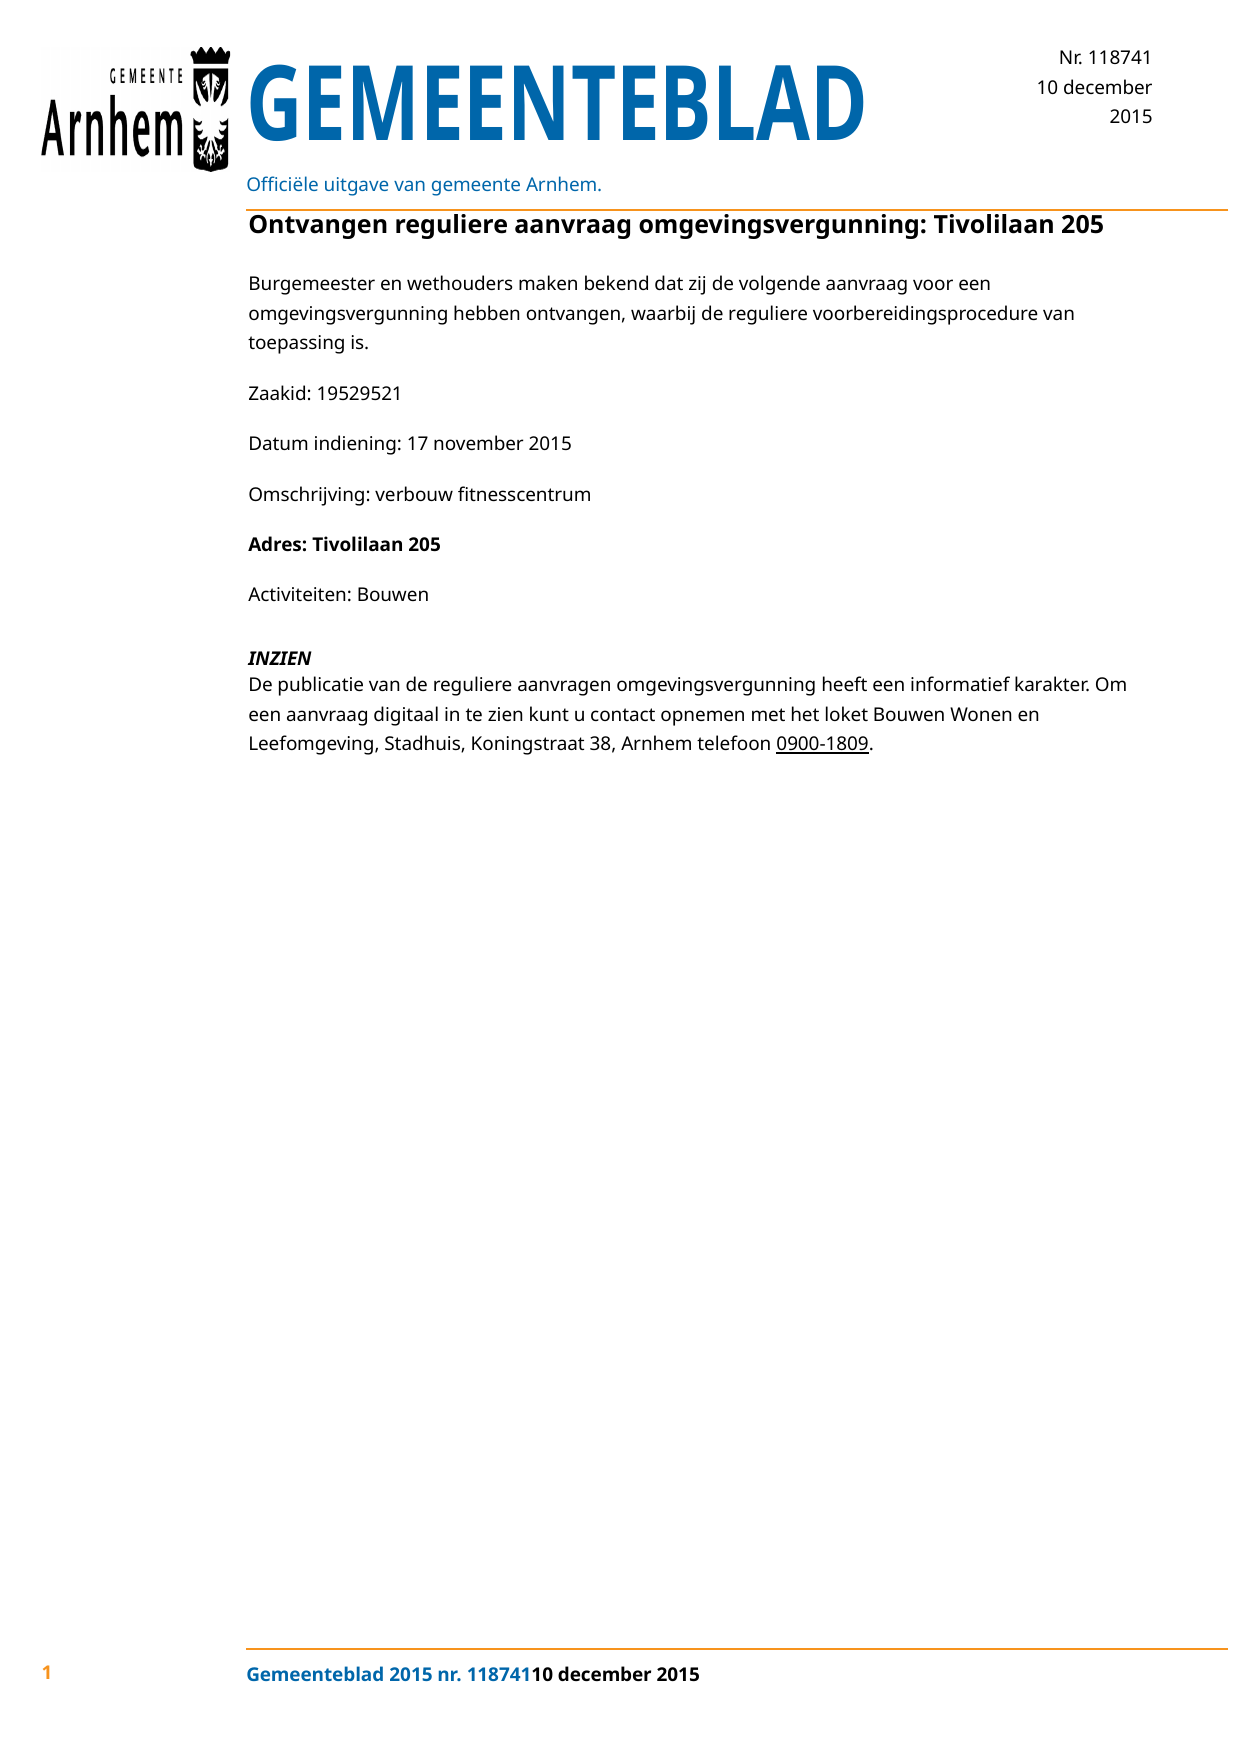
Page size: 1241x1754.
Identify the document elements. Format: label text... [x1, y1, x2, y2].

text Ontvangen reguliere aanvraag omgevingsvergunning: Tivolilaan 205 [248, 211, 1152, 241]
text Datum indiening: 17 november 2015 [248, 430, 1152, 456]
text De publicatie van de reguliere aanvragen omgevingsvergunning heeft een informatief karakter. Om een aanvraag digitaal in te zien kunt u contact opnemen met het loket Bouwen Wonen en Leefomgeving, Stadhuis, Koningstraat 38, Arnhem telefoon 0900-1809. [248, 671, 1152, 756]
text Zaakid: 19529521 [248, 380, 1152, 406]
text Burgemeester en wethouders maken bekend dat zij de volgende aanvraag voor een omgevingsvergunning hebben ontvangen, waarbij de reguliere voorbereidingsprocedure van toepassing is. [248, 270, 1152, 355]
text Adres: Tivolilaan 205 [248, 531, 1152, 557]
text INZIEN [248, 646, 1152, 671]
picture [41, 47, 231, 172]
text Omschrijving: verbouw fitnesscentrum [248, 481, 1152, 506]
text Activiteiten: Bouwen [248, 582, 1152, 607]
